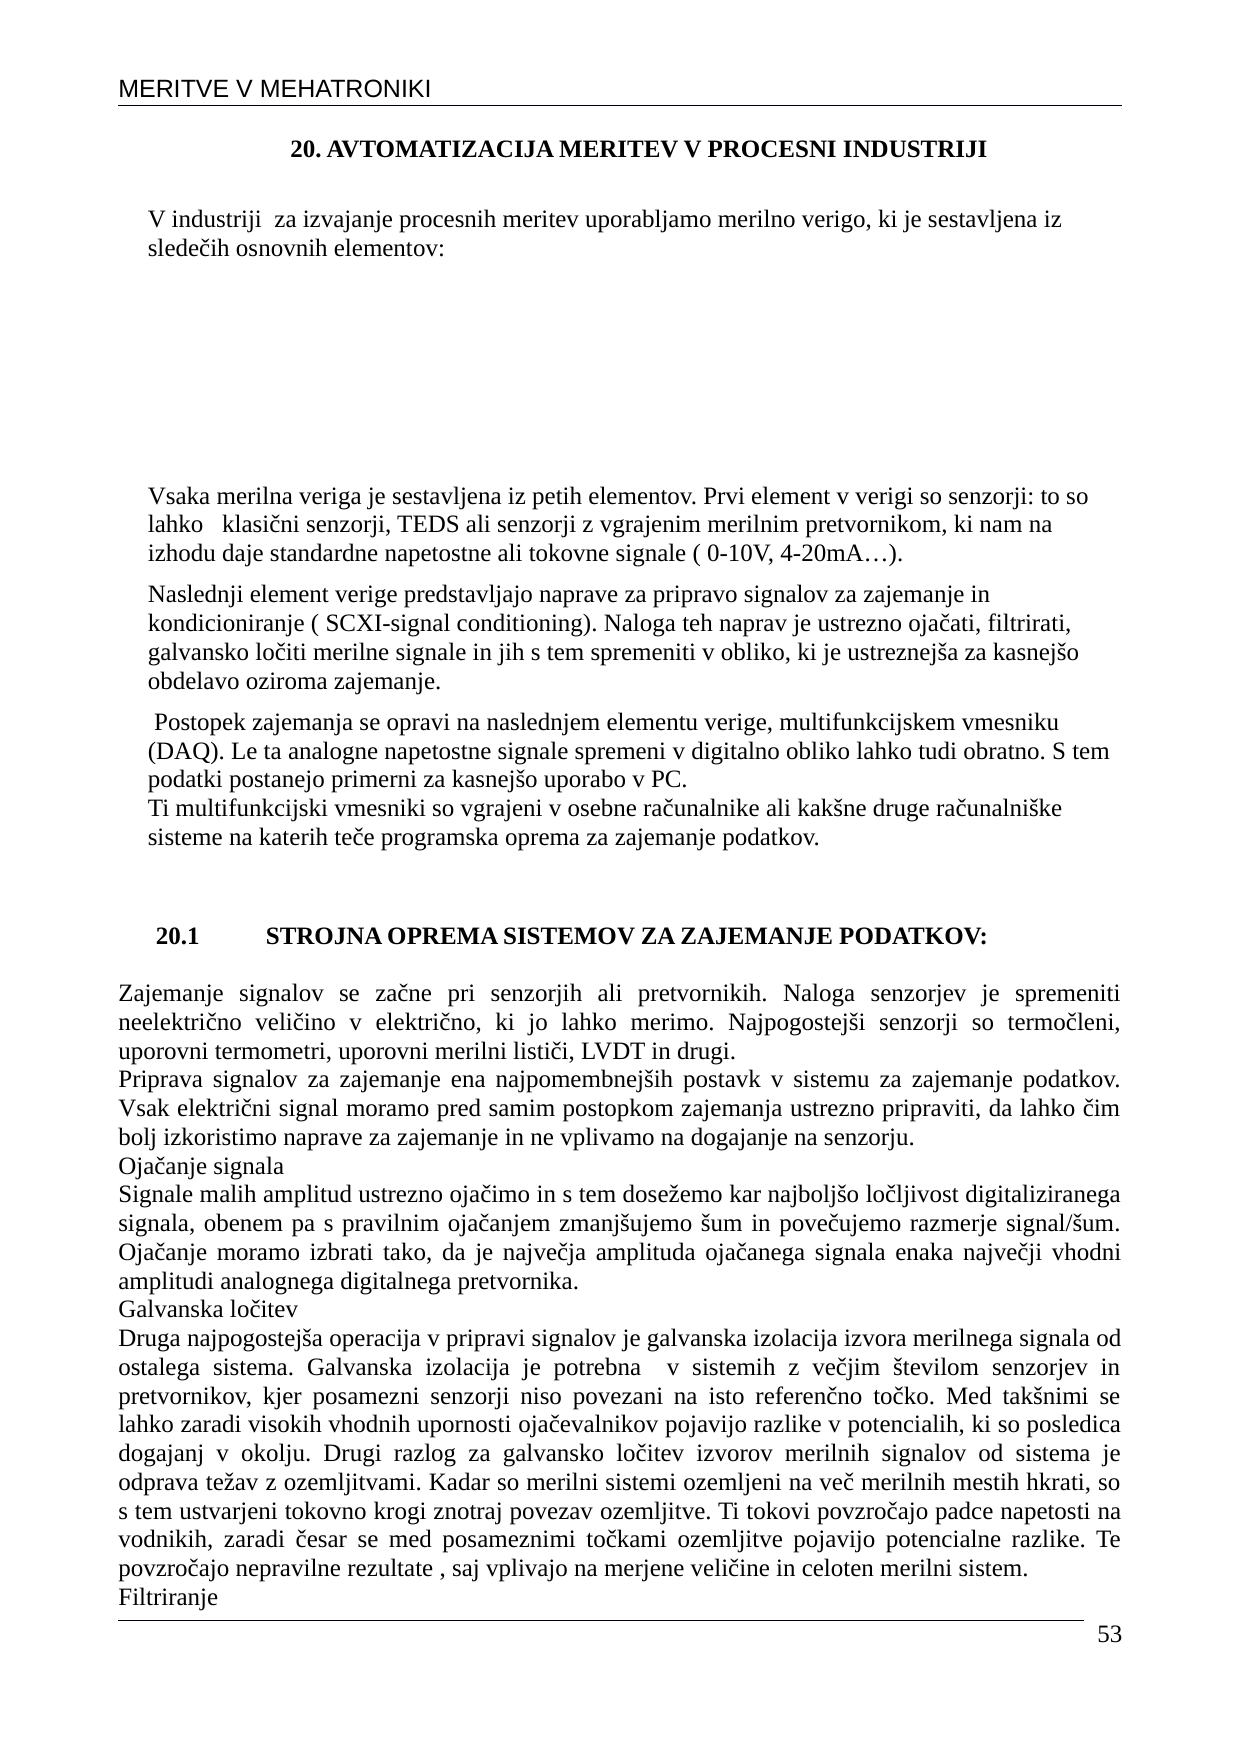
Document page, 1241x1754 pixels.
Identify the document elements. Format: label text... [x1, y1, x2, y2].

text Postopek zajemanja se opravi na naslednjem elementu verige, multifunkcijskem vmesniku (DAQ). Le ta analogne napetostne signale spremeni v digitalno obliko lahko tudi obratno. S tem podatki postanejo primerni za kasnejšo uporabo v PC. Ti multifunkcijski vmesniki so vgrajeni v osebne računalnike ali kakšne druge računalniške sisteme na katerih teče programska oprema za zajemanje podatkov. [148, 707, 1122, 851]
text Zajemanje signalov se začne pri senzorjih ali pretvornikih. Naloga senzorjev je spremeniti neelektrično veličino v električno, ki jo lahko merimo. Najpogostejši senzorji so termočleni, uporovni termometri, uporovni merilni lističi, LVDT in drugi. [118, 978, 1122, 1064]
text Filtriranje [118, 1582, 1122, 1611]
text Druga najpogostejša operacija v pripravi signalov je galvanska izolacija izvora merilnega signala od ostalega sistema. Galvanska izolacija je potrebna v sistemih z večjim številom senzorjev in pretvornikov, kjer posamezni senzorji niso povezani na isto referenčno točko. Med takšnimi se lahko zaradi visokih vhodnih upornosti ojačevalnikov pojavijo razlike v potencialih, ki so posledica dogajanj v okolju. Drugi razlog za galvansko ločitev izvorov merilnih signalov od sistema je odprava težav z ozemljitvami. Kadar so merilni sistemi ozemljeni na več merilnih mestih hkrati, so s tem ustvarjeni tokovno krogi znotraj povezav ozemljitve. Ti tokovi povzročajo padce napetosti na vodnikih, zaradi česar se med posameznimi točkami ozemljitve pojavijo potencialne razlike. Te povzročajo nepravilne rezultate , saj vplivajo na merjene veličine in celoten merilni sistem. [118, 1323, 1122, 1582]
text V industriji za izvajanje procesnih meritev uporabljamo merilno verigo, ki je sestavljena iz sledečih osnovnih elementov: [148, 204, 1122, 262]
subtitle Strojna oprema sistemov za zajemanje podatkov: [156, 921, 1122, 949]
text Vsaka merilna veriga je sestavljena iz petih elementov. Prvi element v verigi so senzorji: to so lahko klasični senzorji, TEDS ali senzorji z vgrajenim merilnim pretvornikom, ki nam na izhodu daje standardne napetostne ali tokovne signale ( 0-10V, 4-20mA…). [148, 481, 1122, 567]
text Signale malih amplitud ustrezno ojačimo in s tem dosežemo kar najboljšo ločljivost digitaliziranega signala, obenem pa s pravilnim ojačanjem zmanjšujemo šum in povečujemo razmerje signal/šum. Ojačanje moramo izbrati tako, da je največja amplituda ojačanega signala enaka največji vhodni amplitudi analognega digitalnega pretvornika. [118, 1179, 1122, 1294]
subtitle Avtomatizacija meritev v procesni industriji [156, 134, 1122, 163]
text Naslednji element verige predstavljajo naprave za pripravo signalov za zajemanje in kondicioniranje ( SCXI-signal conditioning). Naloga teh naprav je ustrezno ojačati, filtrirati, galvansko ločiti merilne signale in jih s tem spremeniti v obliko, ki je ustreznejša za kasnejšo obdelavo oziroma zajemanje. [148, 579, 1122, 694]
text Ojačanje signala [118, 1151, 1122, 1179]
text Priprava signalov za zajemanje ena najpomembnejših postavk v sistemu za zajemanje podatkov. Vsak električni signal moramo pred samim postopkom zajemanja ustrezno pripraviti, da lahko čim bolj izkoristimo naprave za zajemanje in ne vplivamo na dogajanje na senzorju. [118, 1064, 1122, 1151]
text Galvanska ločitev [118, 1294, 1122, 1323]
